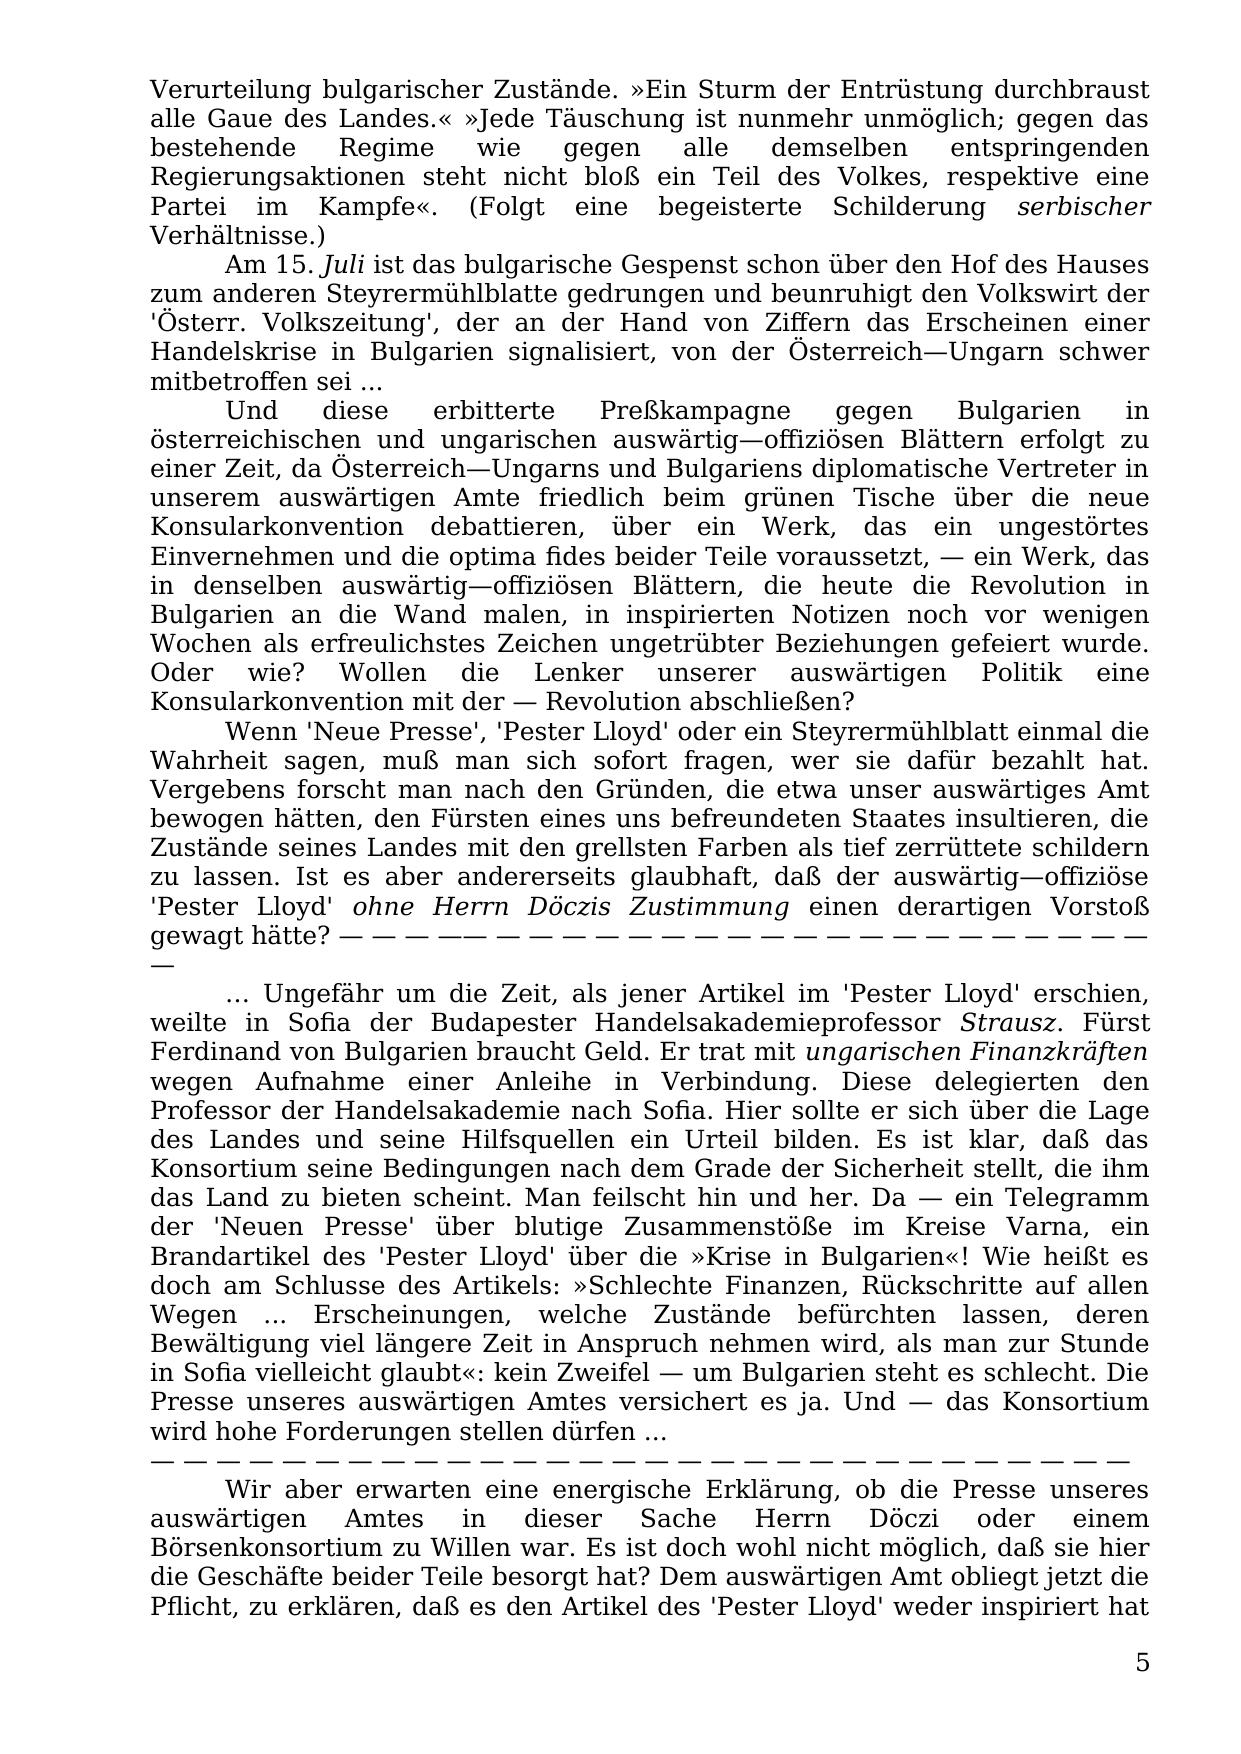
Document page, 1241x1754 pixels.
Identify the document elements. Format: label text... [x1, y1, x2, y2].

text — — — — — — — — — — — — — — — — — — — — — — — — — — — — — — [150, 1446, 1151, 1475]
text Wir aber erwarten eine energische Erklärung, ob die Presse unseres auswärtigen Amtes in dieser Sache Herrn Döczi oder einem Börsenkonsortium zu Willen war. Es ist doch wohl nicht möglich, daß sie hier die Geschäfte beider Teile besorgt hat? Dem auswärtigen Amt obliegt jetzt die Pflicht, zu erklären, daß es den Artikel des 'Pester Lloyd' weder inspiriert hat [150, 1475, 1151, 1621]
text Am 15. Juli ist das bulgarische Gespenst schon über den Hof des Hauses zum anderen Steyrermühlblatte gedrungen und beunruhigt den Volkswirt der 'Österr. Volkszeitung', der an der Hand von Ziffern das Erscheinen einer Handelskrise in Bulgarien signalisiert, von der Österreich—Ungarn schwer mitbetroffen sei ... [150, 250, 1151, 396]
text Wenn 'Neue Presse', 'Pester Lloyd' oder ein Steyrermühlblatt einmal die Wahrheit sagen, muß man sich sofort fragen, wer sie dafür bezahlt hat. Vergebens forscht man nach den Gründen, die etwa unser auswärtiges Amt bewogen hätten, den Fürsten eines uns befreundeten Staates insultieren, die Zustände seines Landes mit den grellsten Farben als tief zerrüttete schildern zu lassen. Ist es aber andererseits glaubhaft, daß der auswärtig—offiziöse 'Pester Lloyd' ohne Herrn Döczis Zustimmung einen derartigen Vorstoß gewagt hätte? — — — —— — — — — — — — — — — — — — — — — — — — — — [150, 717, 1151, 979]
text Und diese erbitterte Preßkampagne gegen Bulgarien in österreichischen und ungarischen auswärtig—offiziösen Blättern erfolgt zu einer Zeit, da Österreich—Ungarns und Bulgariens diplomatische Vertreter in unserem auswärtigen Amte friedlich beim grünen Tische über die neue Konsularkonvention debattieren, über ein Werk, das ein ungestörtes Einvernehmen und die optima fides beider Teile voraussetzt, — ein Werk, das in denselben auswärtig—offiziösen Blättern, die heute die Revolution in Bulgarien an die Wand malen, in inspirierten Notizen noch vor wenigen Wochen als erfreulichstes Zeichen ungetrübter Beziehungen gefeiert wurde. Oder wie? Wollen die Lenker unserer auswärtigen Politik eine Konsularkonvention mit der — Revolution abschließen? [150, 396, 1151, 717]
text Verurteilung bulgarischer Zustände. »Ein Sturm der Entrüstung durchbraust alle Gaue des Landes.« »Jede Täuschung ist nunmehr unmöglich; gegen das bestehende Regime wie gegen alle demselben entspringenden Regierungsaktionen steht nicht bloß ein Teil des Volkes, respektive eine Partei im Kampfe«. (Folgt eine begeisterte Schilderung serbischer Verhältnisse.) [150, 75, 1151, 250]
text … Ungefähr um die Zeit, als jener Artikel im 'Pester Lloyd' erschien, weilte in Sofia der Budapester Handelsakademieprofessor Strausz. Fürst Ferdinand von Bulgarien braucht Geld. Er trat mit ungarischen Finanzkräften wegen Aufnahme einer Anleihe in Verbindung. Diese delegierten den Professor der Handelsakademie nach Sofia. Hier sollte er sich über die Lage des Landes und seine Hilfsquellen ein Urteil bilden. Es ist klar, daß das Konsortium seine Bedingungen nach dem Grade der Sicherheit stellt, die ihm das Land zu bieten scheint. Man feilscht hin und her. Da — ein Telegramm der 'Neuen Presse' über blutige Zusammenstöße im Kreise Varna, ein Brandartikel des 'Pester Lloyd' über die »Krise in Bulgarien«! Wie heißt es doch am Schlusse des Artikels: »Schlechte Finanzen, Rückschritte auf allen Wegen ... Erscheinungen, welche Zustände befürchten lassen, deren Bewältigung viel längere Zeit in Anspruch nehmen wird, als man zur Stunde in Sofia vielleicht glaubt«: kein Zweifel — um Bulgarien steht es schlecht. Die Presse unseres auswärtigen Amtes versichert es ja. Und — das Konsortium wird hohe Forderungen stellen dürfen ... [150, 979, 1151, 1446]
